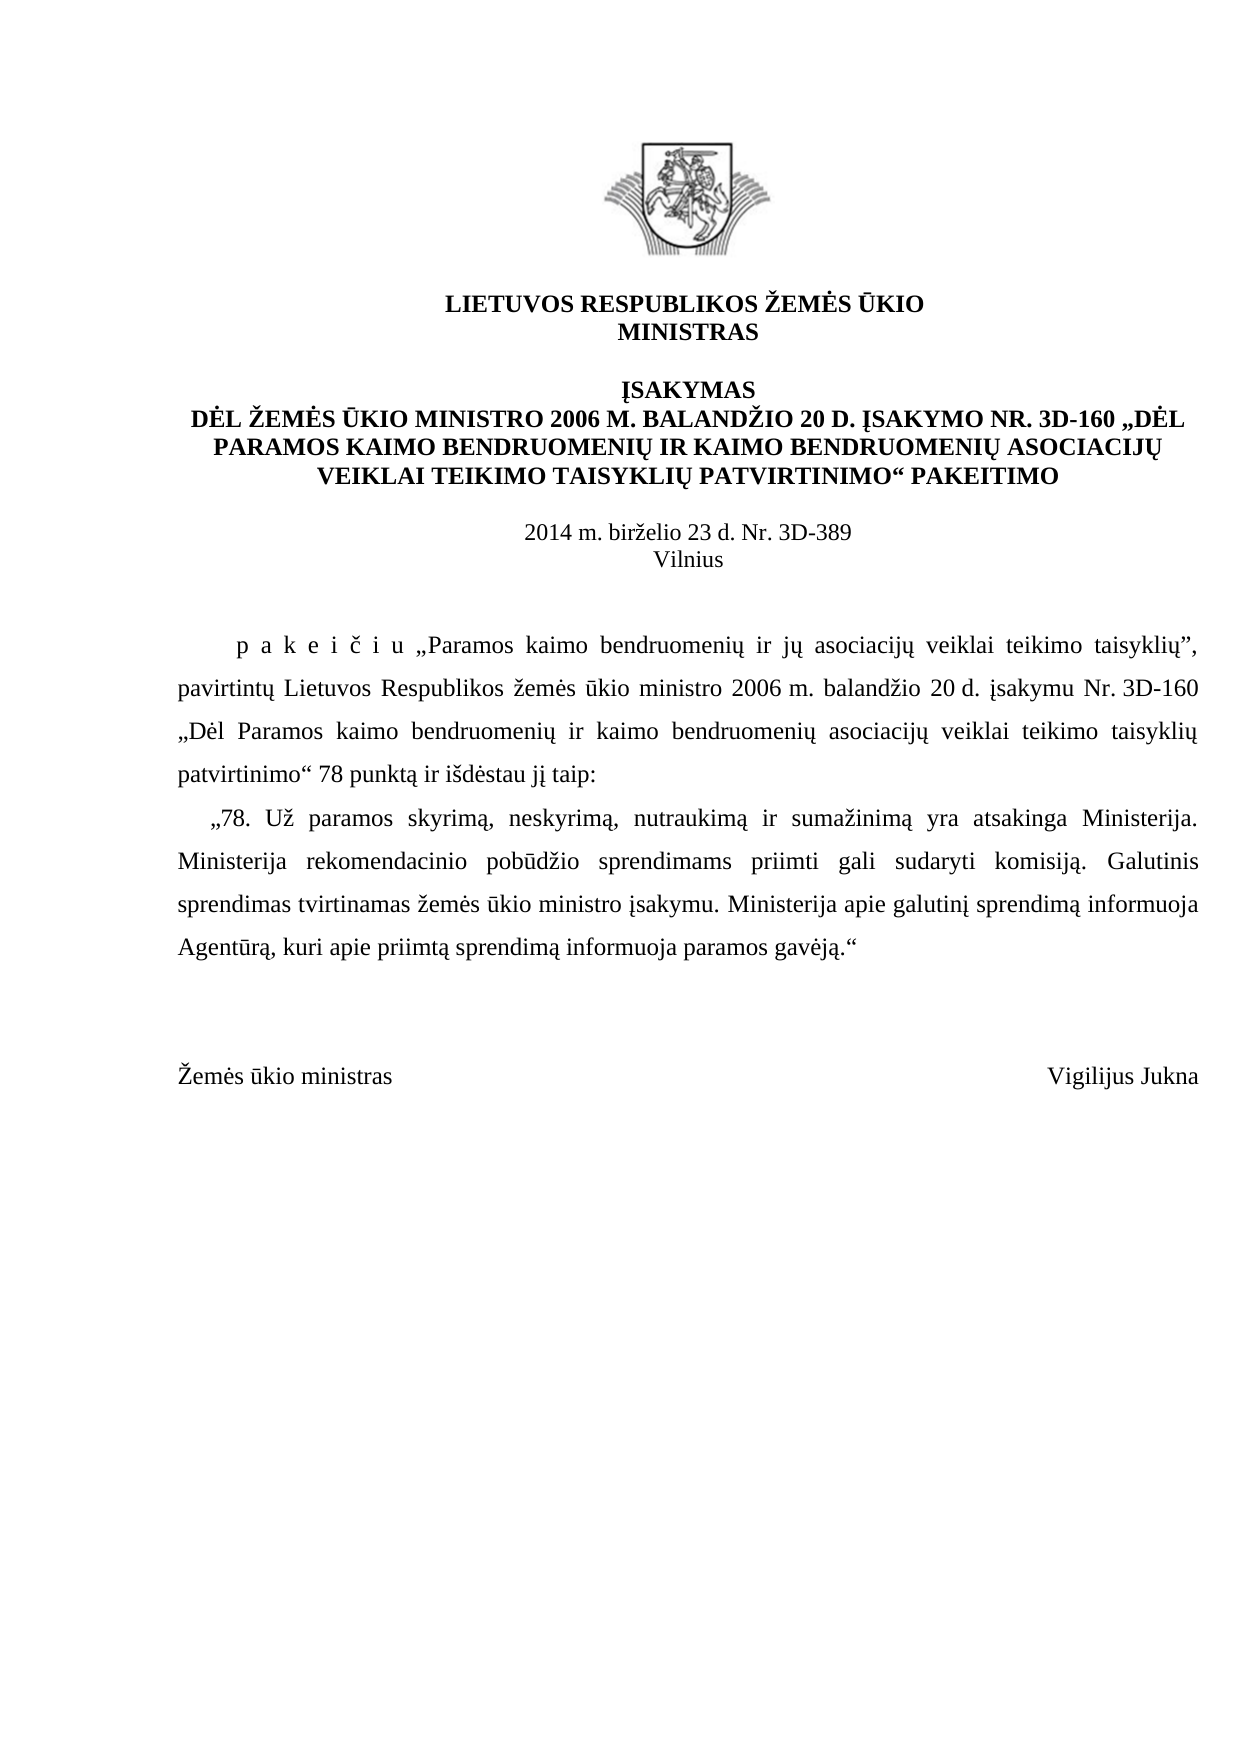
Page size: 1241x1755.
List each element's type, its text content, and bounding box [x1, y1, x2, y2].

text LIETUVOS RESPUBLIKOS ŽEMĖS ŪKIO [177, 289, 1199, 317]
text „78. Už paramos skyrimą, neskyrimą, nutraukimą ir sumažinimą yra atsakinga Ministerija. Ministerija rekomendacinio pobūdžio sprendimams priimti gali sudaryti komisiją. Galutinis sprendimas tvirtinamas žemės ūkio ministro įsakymu. Ministerija apie galutinį sprendimą informuoja Agentūrą, kuri apie priimtą sprendimą informuoja paramos gavėją.“ [177, 803, 1199, 961]
text p a k e i č i u „Paramos kaimo bendruomenių ir jų asociacijų veiklai teikimo taisyklių”, pavirtintų Lietuvos Respublikos žemės ūkio ministro 2006 m. balandžio 20 d. įsakymu Nr. 3D-160 „Dėl Paramos kaimo bendruomenių ir kaimo bendruomenių asociacijų veiklai teikimo taisyklių patvirtinimo“ 78 punktą ir išdėstau jį taip: [177, 630, 1199, 788]
text Žemės ūkio ministras Vigilijus Jukna [177, 1061, 1199, 1090]
text DĖL ŽEMĖS ŪKIO MINISTRO 2006 M. BALANDŽIO 20 D. ĮSAKYMO NR. 3D-160 „DĖL PARAMOS KAIMO BENDRUOMENIŲ IR KAIMO BENDRUOMENIŲ ASOCIACIJŲ VEIKLAI TEIKIMO TAISYKLIŲ PATVIRTINIMO“ PAKEITIMO [177, 404, 1199, 490]
text 2014 m. birželio 23 d. Nr. 3D-389 [177, 517, 1199, 545]
text MINISTRAS [177, 317, 1199, 346]
text Vilnius [177, 545, 1199, 573]
text ĮSAKYMAS [177, 375, 1199, 404]
